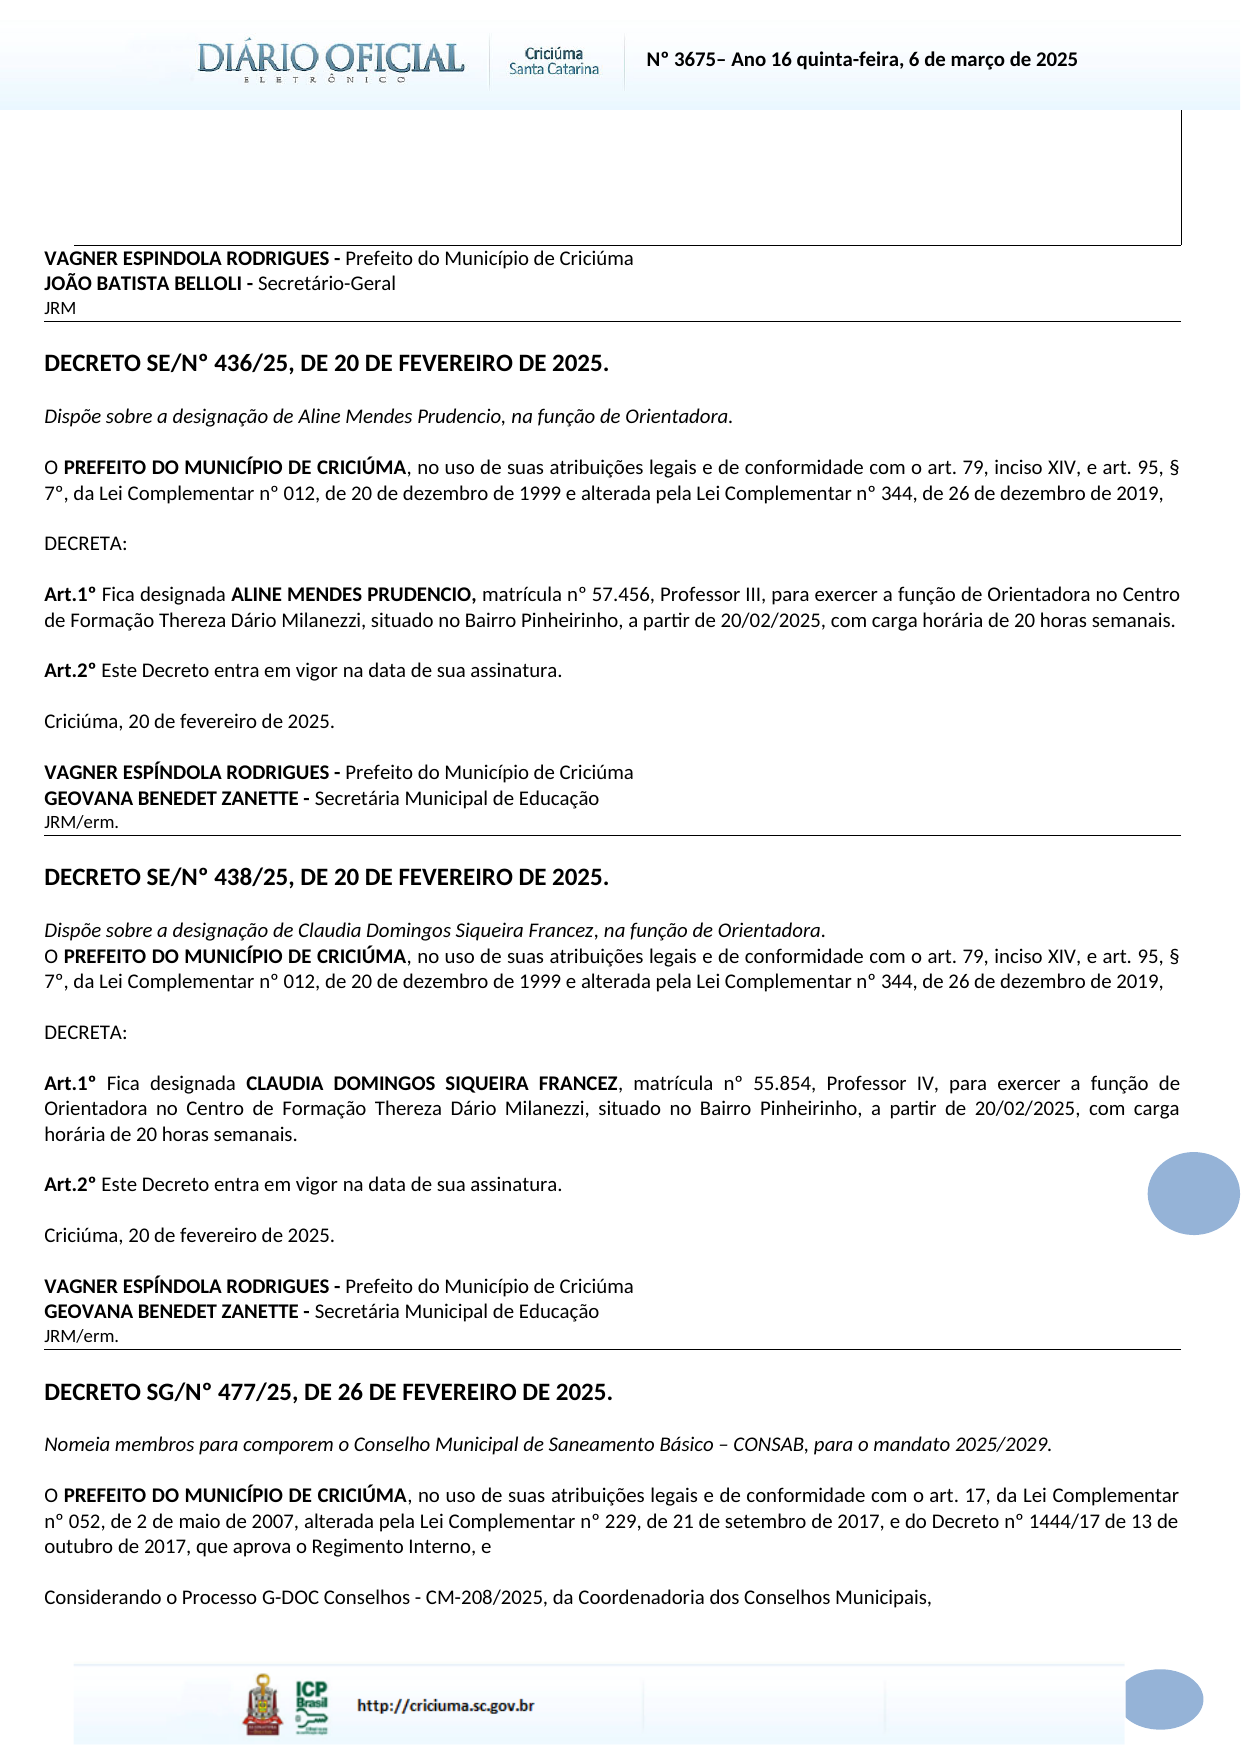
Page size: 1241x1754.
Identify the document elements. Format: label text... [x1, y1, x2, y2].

text JOÃO BATISTA BELLOLI - Secretário-Geral [44, 271, 1181, 296]
text Art.1º Fica designada ALINE MENDES PRUDENCIO, matrícula nº 57.456, Professor III, para exercer a função de Orientadora no Centro de Formação Thereza Dário Milanezzi, situado no Bairro Pinheirinho, a partir de 20/02/2025, com carga horária de 20 horas semanais. [44, 581, 1181, 632]
text Considerando o Processo G-DOC Conselhos - CM-208/2025, da Coordenadoria dos Conselhos Municipais, [44, 1584, 1181, 1609]
text Dispõe sobre a designação de Aline Mendes Prudencio, na função de Orientadora. [44, 403, 1181, 429]
text Criciúma, 20 de fevereiro de 2025. [44, 708, 1181, 734]
text Dispõe sobre a designação de Claudia Domingos Siqueira Francez, na função de Orientadora. [44, 917, 1181, 943]
text O PREFEITO DO MUNICÍPIO DE CRICIÚMA, no uso de suas atribuições legais e de conformidade com o art. 17, da Lei Complementar nº 052, de 2 de maio de 2007, alterada pela Lei Complementar nº 229, de 21 de setembro de 2017, e do Decreto nº 1444/17 de 13 de outubro de 2017, que aprova o Regimento Interno, e [44, 1482, 1181, 1559]
text O PREFEITO DO MUNICÍPIO DE CRICIÚMA, no uso de suas atribuições legais e de conformidade com o art. 79, inciso XIV, e art. 95, § 7º, da Lei Complementar nº 012, de 20 de dezembro de 1999 e alterada pela Lei Complementar nº 344, de 26 de dezembro de 2019, [44, 943, 1181, 994]
text Art.2º Este Decreto entra em vigor na data de sua assinatura. [44, 658, 1181, 683]
text DECRETO SE/Nº 436/25, DE 20 DE FEVEREIRO DE 2025. [44, 347, 1181, 378]
text VAGNER ESPÍNDOLA RODRIGUES - Prefeito do Município de Criciúma [44, 1273, 1181, 1299]
text Nomeia membros para comporem o Conselho Municipal de Saneamento Básico – CONSAB, para o mandato 2025/2029. [44, 1432, 1181, 1457]
text DECRETO SG/Nº 477/25, DE 26 DE FEVEREIRO DE 2025. [44, 1376, 1181, 1406]
text JRM/erm. [44, 1324, 1181, 1349]
text GEOVANA BENEDET ZANETTE - Secretária Municipal de Educação [44, 785, 1181, 810]
text JRM [44, 296, 1181, 321]
text O PREFEITO DO MUNICÍPIO DE CRICIÚMA, no uso de suas atribuições legais e de conformidade com o art. 79, inciso XIV, e art. 95, § 7º, da Lei Complementar nº 012, de 20 de dezembro de 1999 e alterada pela Lei Complementar nº 344, de 26 de dezembro de 2019, [44, 454, 1181, 505]
text DECRETA: [44, 531, 1181, 556]
text DECRETO SE/Nº 438/25, DE 20 DE FEVEREIRO DE 2025. [44, 862, 1181, 892]
text JRM/erm. [44, 810, 1181, 835]
text Art.2º Este Decreto entra em vigor na data de sua assinatura. [44, 1172, 1153, 1197]
text DECRETA: [44, 1019, 1181, 1044]
text GEOVANA BENEDET ZANETTE - Secretária Municipal de Educação [44, 1299, 1181, 1324]
text VAGNER ESPINDOLA RODRIGUES - Prefeito do Município de Criciúma [44, 245, 1181, 271]
text VAGNER ESPÍNDOLA RODRIGUES - Prefeito do Município de Criciúma [44, 759, 1181, 785]
text Criciúma, 20 de fevereiro de 2025. [44, 1222, 1181, 1248]
text Art.1º Fica designada CLAUDIA DOMINGOS SIQUEIRA FRANCEZ, matrícula nº 55.854, Professor IV, para exercer a função de Orientadora no Centro de Formação Thereza Dário Milanezzi, situado no Bairro Pinheirinho, a partir de 20/02/2025, com carga horária de 20 horas semanais. [44, 1070, 1181, 1146]
